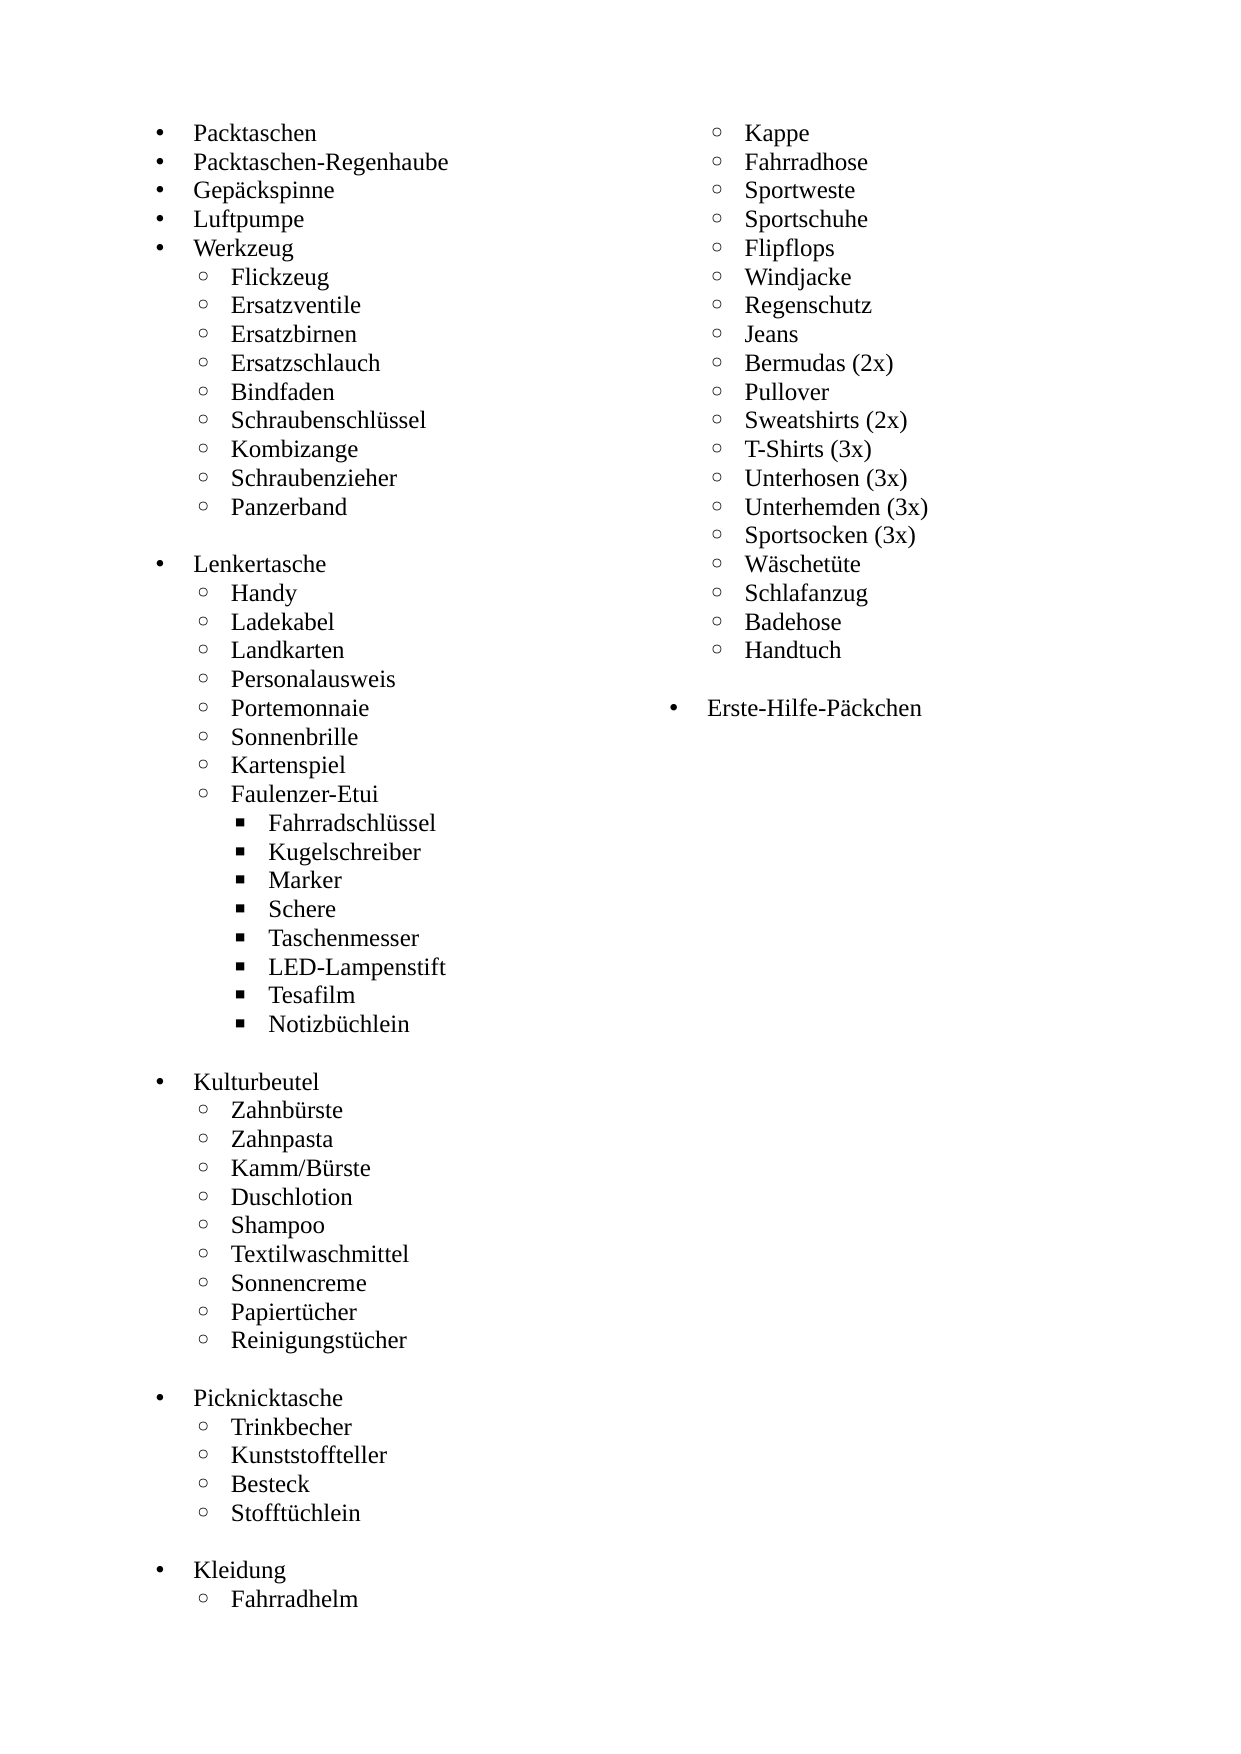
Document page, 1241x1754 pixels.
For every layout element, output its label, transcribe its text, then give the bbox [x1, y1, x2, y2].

list Landkarten [193, 636, 608, 664]
list Unterhosen (3x) [707, 463, 1122, 492]
list Bindfaden [193, 377, 608, 406]
list Kombizange [193, 434, 608, 463]
list Ersatzventile [193, 291, 608, 319]
list Bermudas (2x) [707, 348, 1122, 377]
list Duschlotion [193, 1182, 608, 1211]
list Marker [231, 866, 608, 894]
list Windjacke [707, 262, 1122, 291]
list Picknicktasche [156, 1383, 608, 1412]
list Kamm/Bürste [193, 1153, 608, 1182]
list Werkzeug [156, 233, 608, 262]
list Personalausweis [193, 664, 608, 693]
list Unterhemden (3x) [707, 492, 1122, 521]
list Handtuch [707, 636, 1122, 664]
list Besteck [193, 1469, 608, 1498]
list Sportschuhe [707, 204, 1122, 233]
list Lenkertasche [156, 549, 608, 578]
list Taschenmesser [231, 923, 608, 952]
list Portemonnaie [193, 693, 608, 722]
list Packtaschen-Regenhaube [156, 147, 608, 176]
list Stofftüchlein [193, 1498, 608, 1527]
list Schere [231, 894, 608, 923]
list Regenschutz [707, 291, 1122, 319]
list Papiertücher [193, 1297, 608, 1326]
list Trinkbecher [193, 1412, 608, 1441]
list Sonnencreme [193, 1268, 608, 1297]
list Badehose [707, 607, 1122, 636]
list Fahrradschlüssel [231, 808, 608, 837]
list Kulturbeutel [156, 1067, 608, 1096]
list T-Shirts (3x) [707, 434, 1122, 463]
list Shampoo [193, 1211, 608, 1239]
list LED-Lampenstift [231, 952, 608, 981]
list Kleidung [156, 1556, 608, 1584]
list Ersatzbirnen [193, 319, 608, 348]
list Schlafanzug [707, 578, 1122, 607]
list Kunststoffteller [193, 1441, 608, 1469]
list Erste-Hilfe-Päckchen [669, 693, 1122, 722]
list Wäschetüte [707, 549, 1122, 578]
list Flickzeug [193, 262, 608, 291]
list Notizbüchlein [231, 1009, 608, 1038]
list Gepäckspinne [156, 176, 608, 204]
list Reinigungstücher [193, 1326, 608, 1354]
list Ladekabel [193, 607, 608, 636]
list Jeans [707, 319, 1122, 348]
list Kugelschreiber [231, 837, 608, 866]
list Zahnpasta [193, 1124, 608, 1153]
list Schraubenzieher [193, 463, 608, 492]
list Pullover [707, 377, 1122, 406]
list Sweatshirts (2x) [707, 406, 1122, 434]
list Schraubenschlüssel [193, 406, 608, 434]
list Packtaschen [156, 118, 608, 147]
list Ersatzschlauch [193, 348, 608, 377]
list Kappe [707, 118, 1122, 147]
list Textilwaschmittel [193, 1239, 608, 1268]
list Sportweste [707, 176, 1122, 204]
list Fahrradhelm [193, 1584, 608, 1613]
list Flipflops [707, 233, 1122, 262]
list Panzerband [193, 492, 608, 521]
list Sportsocken (3x) [707, 521, 1122, 549]
list Tesafilm [231, 981, 608, 1009]
list Kartenspiel [193, 751, 608, 779]
list Sonnenbrille [193, 722, 608, 751]
list Handy [193, 578, 608, 607]
list Zahnbürste [193, 1096, 608, 1124]
list Faulenzer-Etui [193, 779, 608, 808]
list Fahrradhose [707, 147, 1122, 176]
list Luftpumpe [156, 204, 608, 233]
